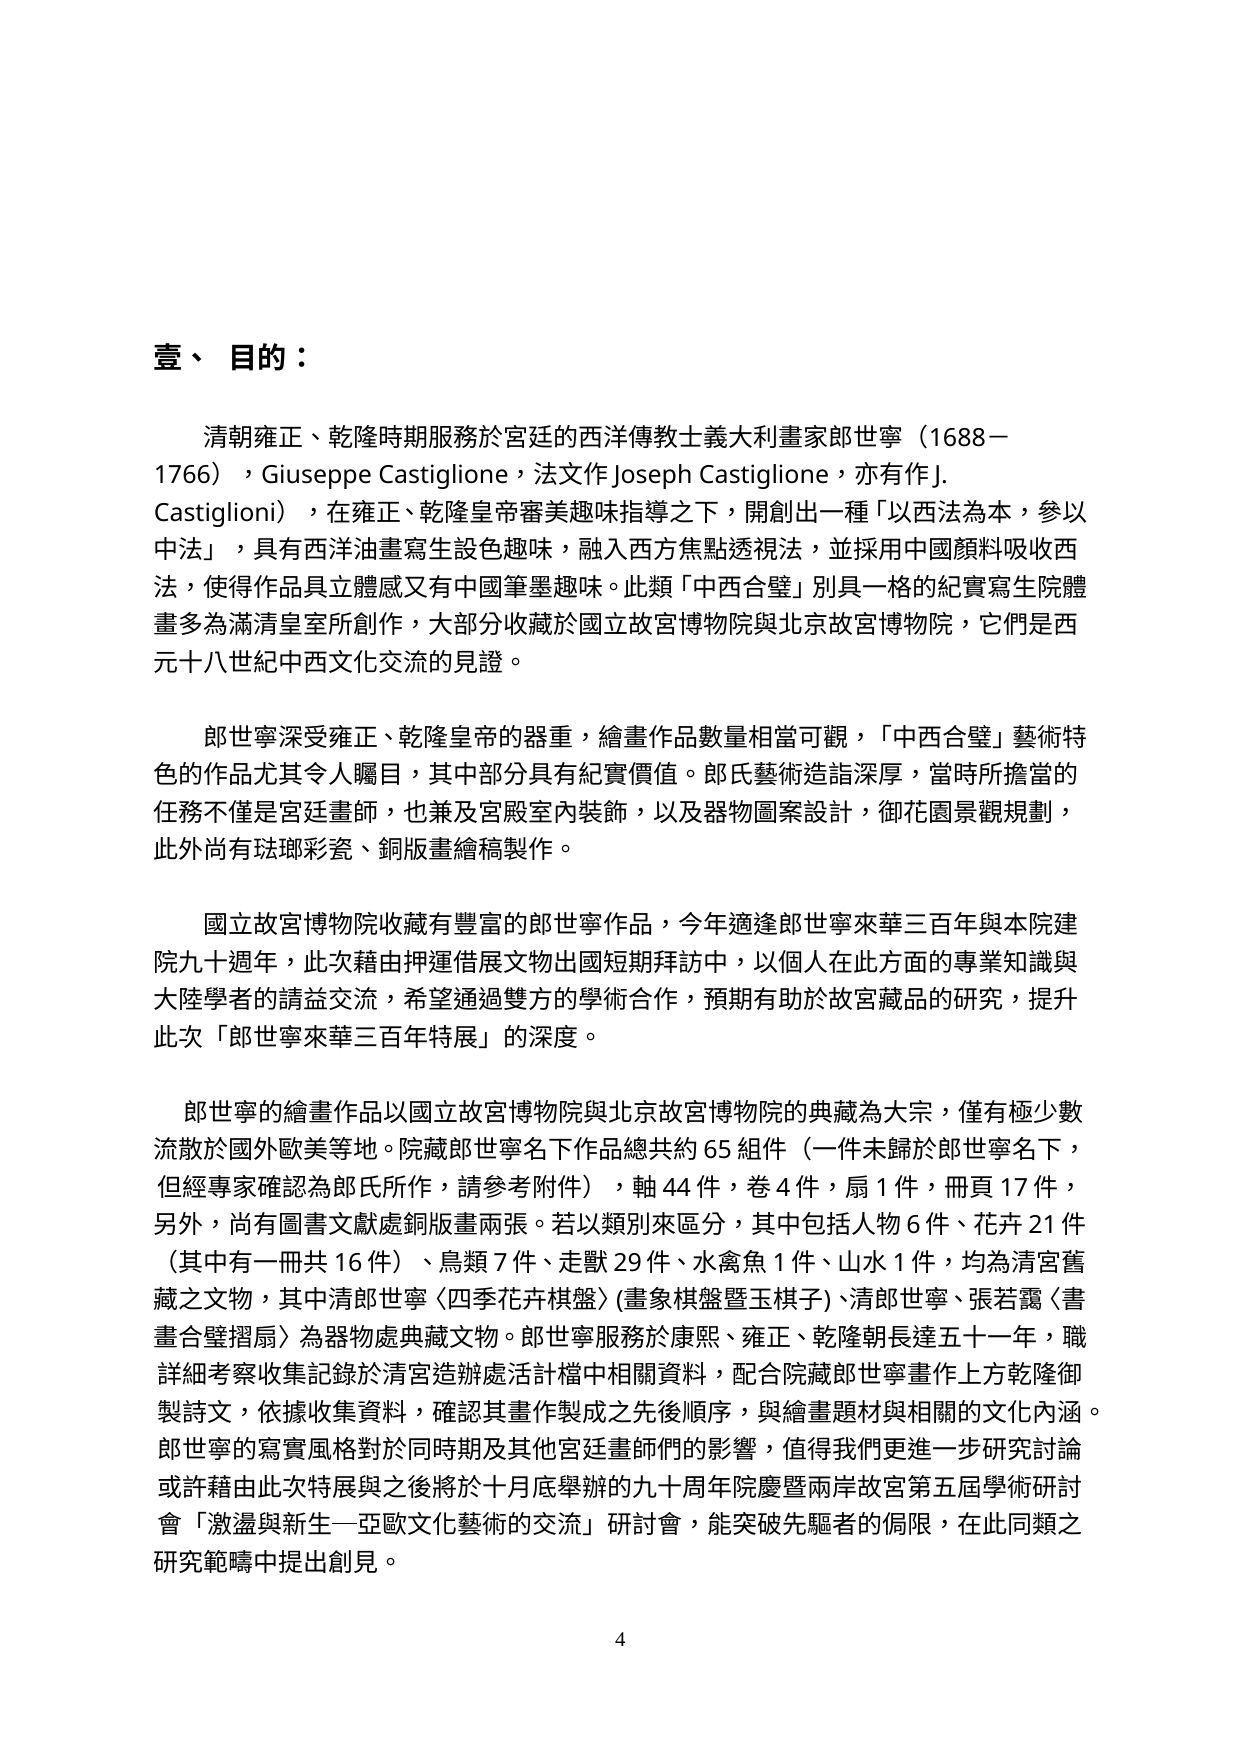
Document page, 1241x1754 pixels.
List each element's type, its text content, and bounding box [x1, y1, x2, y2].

list 目的： [153, 335, 1087, 377]
text 國立故宮博物院收藏有豐富的郎世寧作品，今年適逢郎世寧來華三百年與本院建院九十週年，此次藉由押運借展文物出國短期拜訪中，以個人在此方面的專業知識與大陸學者的請益交流，希望通過雙方的學術合作，預期有助於故宮藏品的研究，提升此次「郎世寧來華三百年特展」的深度。 [153, 904, 1087, 1054]
text 郎世寧深受雍正、乾隆皇帝的器重，繪畫作品數量相當可觀，「中西合璧」藝術特色的作品尤其令人矚目，其中部分具有紀實價值。郎氏藝術造詣深厚，當時所擔當的任務不僅是宮廷畫師，也兼及宮殿室內裝飾，以及器物圖案設計，御花園景觀規劃，此外尚有琺瑯彩瓷、銅版畫繪稿製作。 [153, 717, 1087, 867]
text 清朝雍正、乾隆時期服務於宮廷的西洋傳教士義大利畫家郎世寧（1688－1766），Giuseppe Castiglione，法文作Joseph Castiglione，亦有作J. Castiglioni），在雍正、乾隆皇帝審美趣味指導之下，開創出一種「以西法為本，參以中法」，具有西洋油畫寫生設色趣味，融入西方焦點透視法，並採用中國顏料吸收西法，使得作品具立體感又有中國筆墨趣味。此類「中西合璧」別具一格的紀實寫生院體畫多為滿清皇室所創作，大部分收藏於國立故宮博物院與北京故宮博物院，它們是西元十八世紀中西文化交流的見證。 [153, 417, 1087, 679]
text 郎世寧的繪畫作品以國立故宮博物院與北京故宮博物院的典藏為大宗，僅有極少數流散於國外歐美等地。院藏郎世寧名下作品總共約65組件（一件未歸於郎世寧名下，但經專家確認為郎氏所作，請參考附件），軸44件，卷4件，扇1件，冊頁17件，另外，尚有圖書文獻處銅版畫兩張。若以類別來區分，其中包括人物6件、花卉21件（其中有一冊共16件）、鳥類7件、走獸29件、水禽魚1件、山水1件，均為清宮舊藏之文物，其中清郎世寧〈四季花卉棋盤〉(畫象棋盤暨玉棋子)、清郎世寧、張若靄〈書畫合璧摺扇〉為器物處典藏文物。郎世寧服務於康熙、雍正、乾隆朝長達五十一年，職詳細考察收集記錄於清宮造辦處活計檔中相關資料，配合院藏郎世寧畫作上方乾隆御製詩文，依據收集資料，確認其畫作製成之先後順序，與繪畫題材與相關的文化內涵。郎世寧的寫實風格對於同時期及其他宮廷畫師們的影響，值得我們更進一步研究討論或許藉由此次特展與之後將於十月底舉辦的九十周年院慶暨兩岸故宮第五屆學術研討會「激盪與新生─亞歐文化藝術的交流」研討會，能突破先驅者的侷限，在此同類之 [153, 1092, 1087, 1542]
text 研究範疇中提出創見。 [153, 1542, 1087, 1579]
